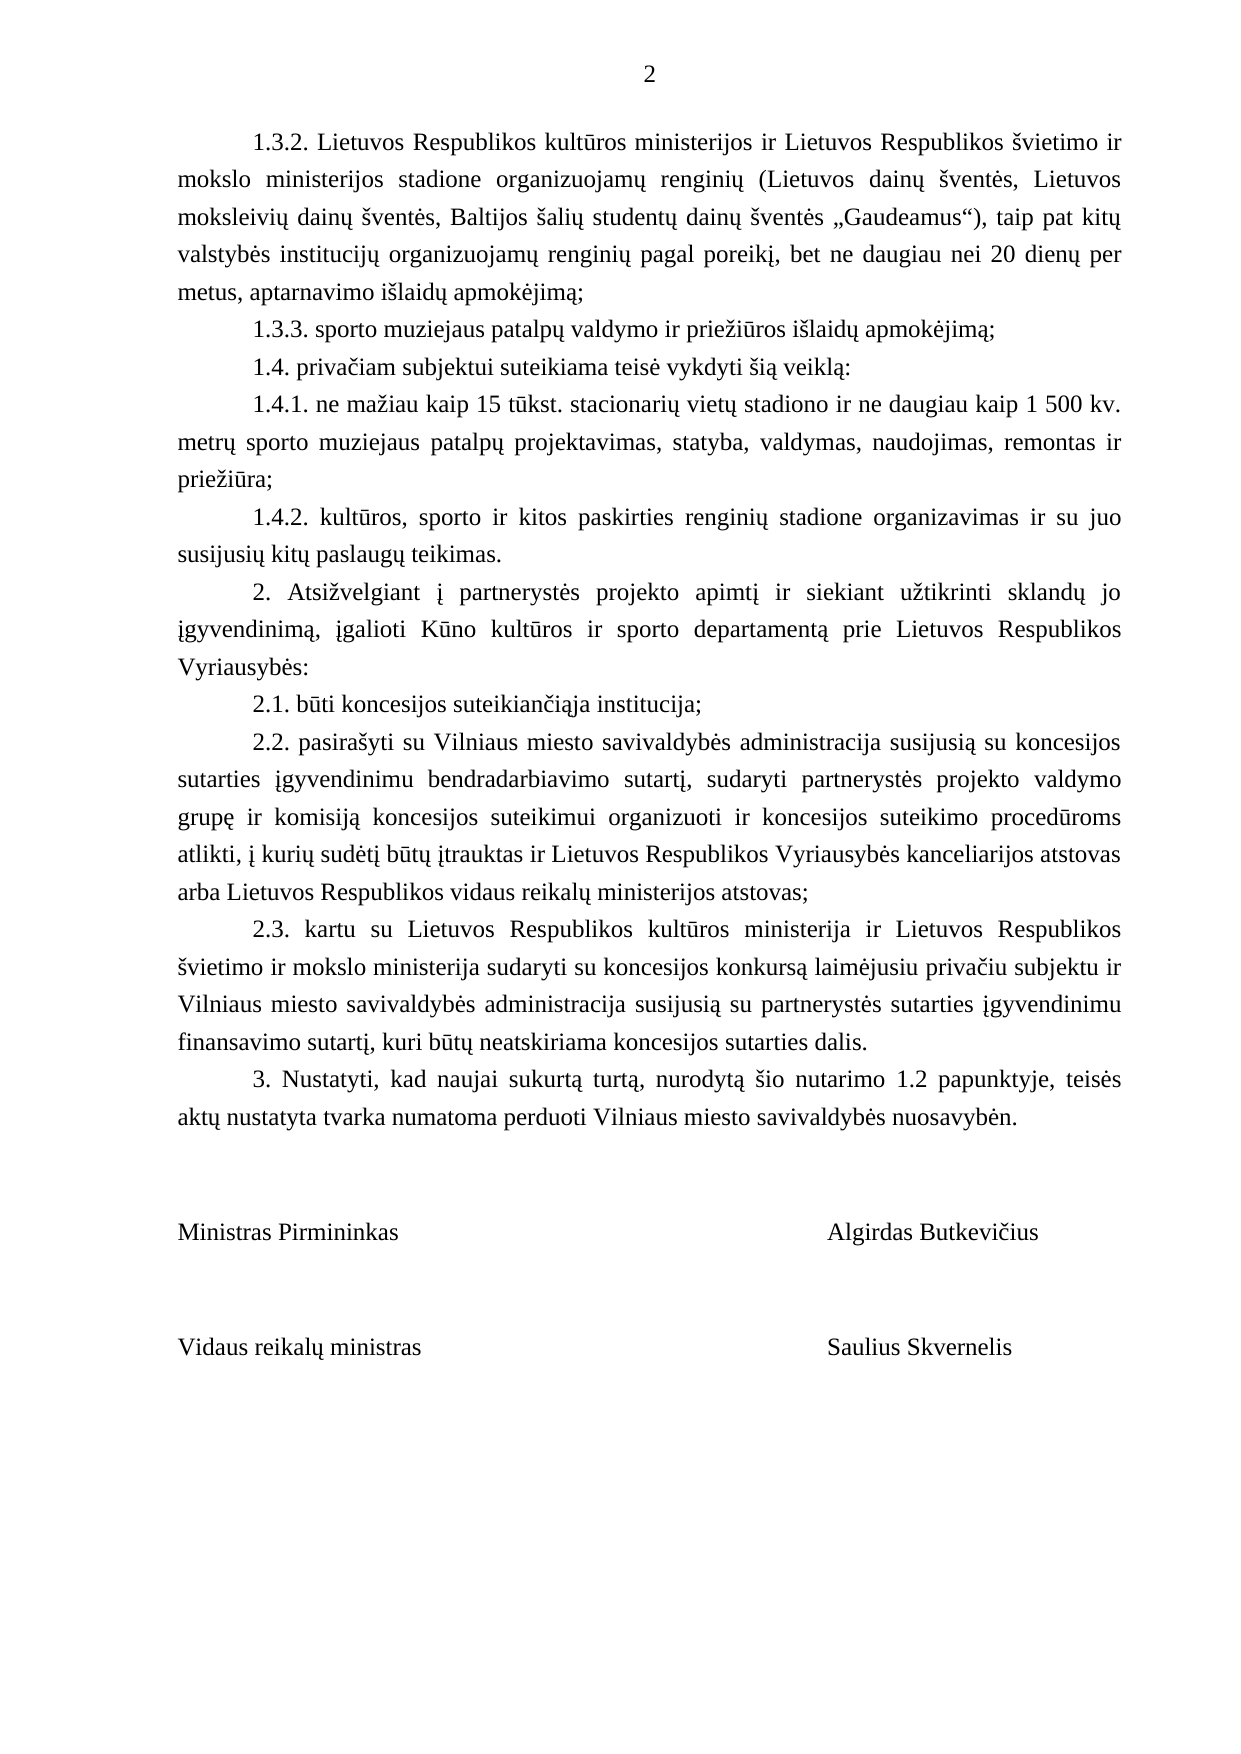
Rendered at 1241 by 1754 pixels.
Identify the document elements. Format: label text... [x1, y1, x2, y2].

text 1.4.2. kultūros, sporto ir kitos paskirties renginių stadione organizavimas ir su juo susijusių kitų paslaugų teikimas. [177, 493, 1122, 568]
text Vidaus reikalų ministras Saulius Skvernelis [177, 1332, 1122, 1361]
text 1.3.3. sporto muziejaus patalpų valdymo ir priežiūros išlaidų apmokėjimą; [177, 306, 1122, 343]
text 3. Nustatyti, kad naujai sukurtą turtą, nurodytą šio nutarimo 1.2 papunktyje, teisės aktų nustatyta tvarka numatoma perduoti Vilniaus miesto savivaldybės nuosavybėn. [177, 1056, 1122, 1131]
text 1.4.1. ne mažiau kaip 15 tūkst. stacionarių vietų stadiono ir ne daugiau kaip 1 500 kv. metrų sporto muziejaus patalpų projektavimas, statyba, valdymas, naudojimas, remontas ir priežiūra; [177, 381, 1122, 493]
text 2.1. būti koncesijos suteikiančiąja institucija; [177, 681, 1122, 718]
text 1.3.2. Lietuvos Respublikos kultūros ministerijos ir Lietuvos Respublikos švietimo ir mokslo ministerijos stadione organizuojamų renginių (Lietuvos dainų šventės, Lietuvos moksleivių dainų šventės, Baltijos šalių studentų dainų šventės „Gaudeamus“), taip pat kitų valstybės institucijų organizuojamų renginių pagal poreikį, bet ne daugiau nei 20 dienų per metus, aptarnavimo išlaidų apmokėjimą; [177, 118, 1122, 306]
text Ministras Pirmininkas Algirdas Butkevičius [177, 1217, 1122, 1246]
text 2.2. pasirašyti su Vilniaus miesto savivaldybės administracija susijusią su koncesijos sutarties įgyvendinimu bendradarbiavimo sutartį, sudaryti partnerystės projekto valdymo grupę ir komisiją koncesijos suteikimui organizuoti ir koncesijos suteikimo procedūroms atlikti, į kurių sudėtį būtų įtrauktas ir Lietuvos Respublikos Vyriausybės kanceliarijos atstovas arba Lietuvos Respublikos vidaus reikalų ministerijos atstovas; [177, 718, 1122, 906]
text 2.3. kartu su Lietuvos Respublikos kultūros ministerija ir Lietuvos Respublikos švietimo ir mokslo ministerija sudaryti su koncesijos konkursą laimėjusiu privačiu subjektu ir Vilniaus miesto savivaldybės administracija susijusią su partnerystės sutarties įgyvendinimu finansavimo sutartį, kuri būtų neatskiriama koncesijos sutarties dalis. [177, 906, 1122, 1056]
text 2. Atsižvelgiant į partnerystės projekto apimtį ir siekiant užtikrinti sklandų jo įgyvendinimą, įgalioti Kūno kultūros ir sporto departamentą prie Lietuvos Respublikos Vyriausybės: [177, 568, 1122, 681]
text 1.4. privačiam subjektui suteikiama teisė vykdyti šią veiklą: [177, 343, 1122, 381]
